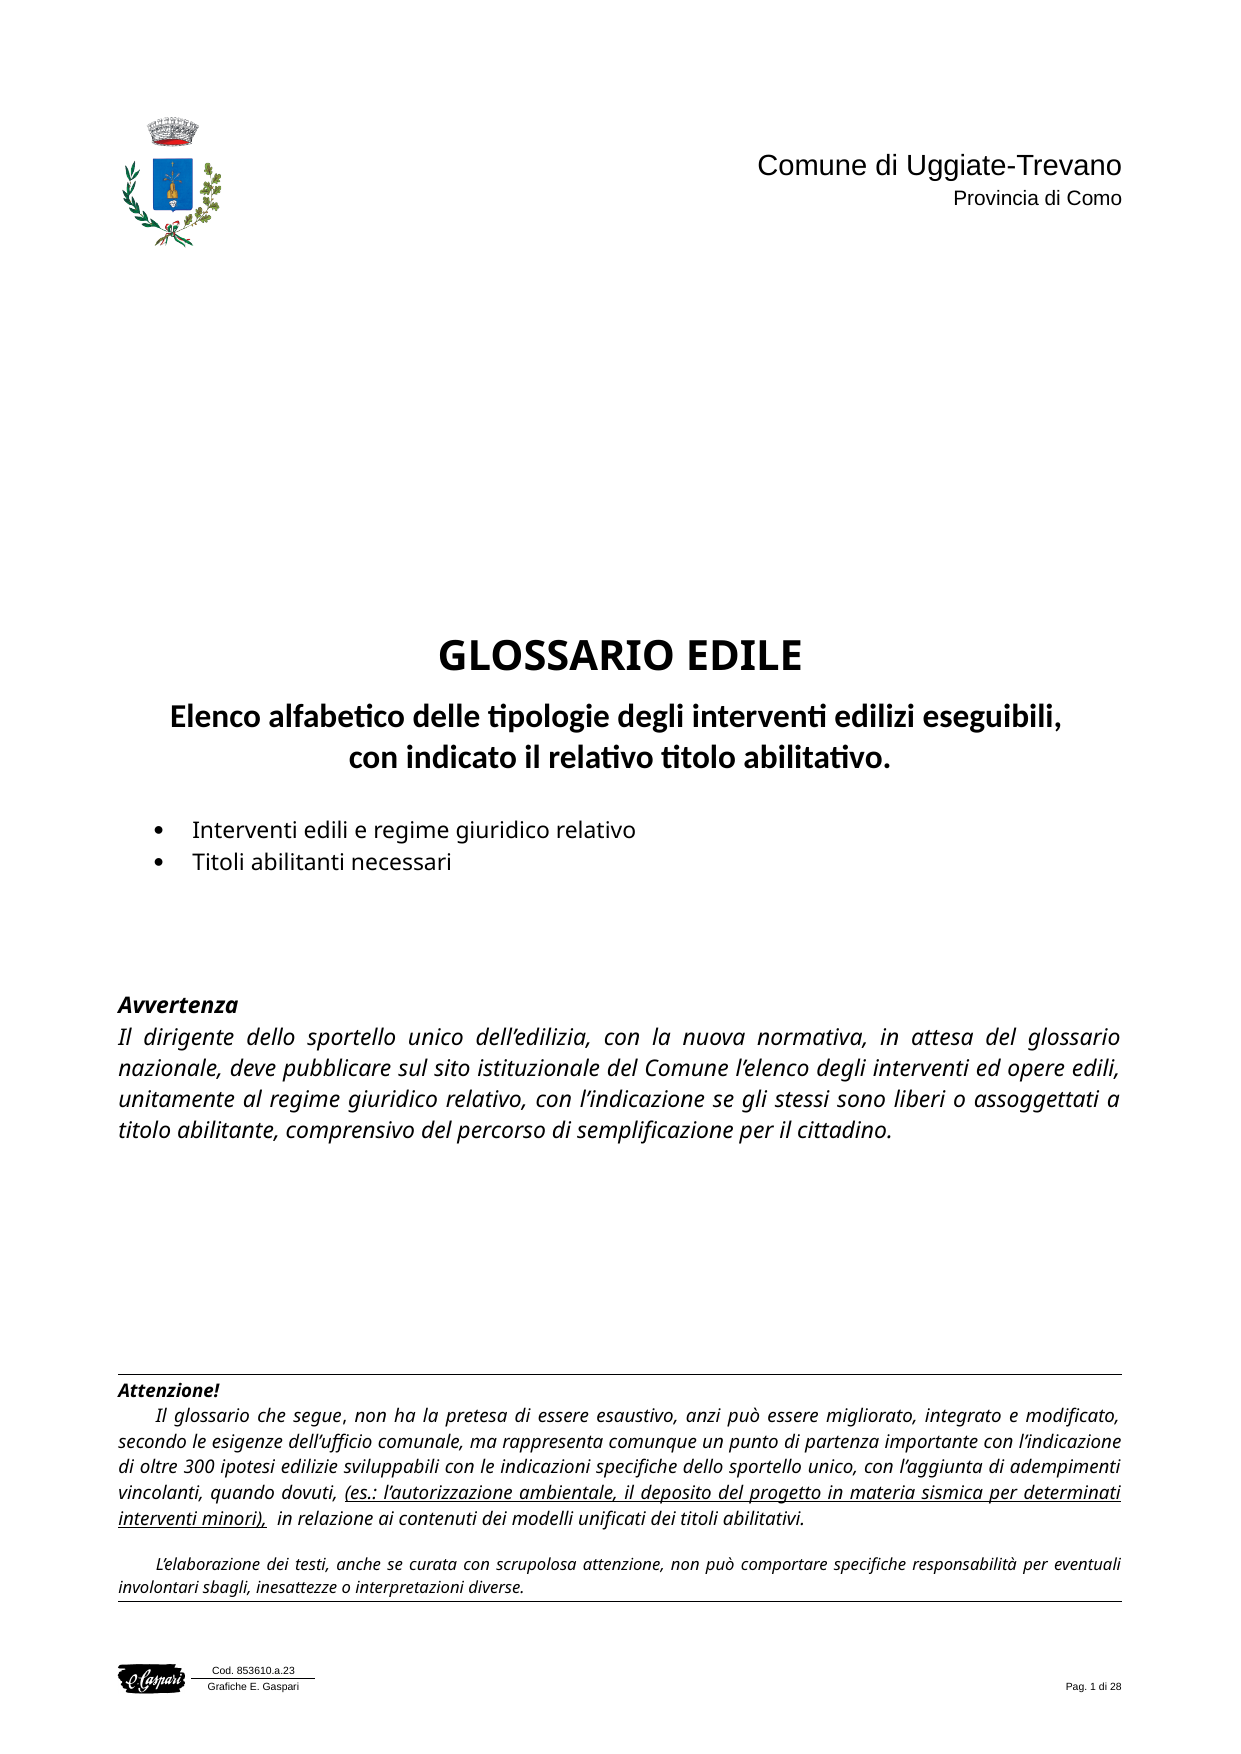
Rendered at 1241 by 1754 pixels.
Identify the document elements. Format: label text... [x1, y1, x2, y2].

text Attenzione! [118, 1375, 1122, 1403]
list Interventi edili e regime giuridico relativo [154, 814, 1122, 846]
text Provincia di Como [224, 186, 1122, 210]
text Avvertenza [118, 989, 1122, 1021]
text Il dirigente dello sportello unico dell’edilizia, con la nuova normativa, in attesa del glossario nazionale, deve pubblicare sul sito istituzionale del Comune l’elenco degli interventi ed opere edili, unitamente al regime giuridico relativo, con l’indicazione se gli stessi sono liberi o assoggettati a titolo abilitante, comprensivo del percorso di semplificazione per il cittadino. [118, 1021, 1122, 1146]
list Titoli abilitanti necessari [154, 846, 1122, 877]
text Comune di Uggiate-Trevano [224, 148, 1122, 181]
picture [117, 1663, 185, 1694]
text GLOSSARIO EDILE [118, 626, 1122, 683]
picture [122, 117, 224, 248]
text L’elaborazione dei testi, anche se curata con scrupolosa attenzione, non può comportare specifiche responsabilità per eventuali involontari sbagli, inesattezze o interpretazioni diverse. [118, 1553, 1122, 1601]
text Elenco alfabetico delle tipologie degli interventi edilizi eseguibili, con indicato il relativo titolo abilitativo. [118, 695, 1122, 777]
text Il glossario che segue, non ha la pretesa di essere esaustivo, anzi può essere migliorato, integrato e modificato, secondo le esigenze dell’ufficio comunale, ma rappresenta comunque un punto di partenza importante con l’indicazione di oltre 300 ipotesi edilizie sviluppabili con le indicazioni specifiche dello sportello unico, con l’aggiunta di adempimenti vincolanti, quando dovuti, (es.: l’autorizzazione ambientale, il deposito del progetto in materia sismica per determinati interventi minori), in relazione ai contenuti dei modelli unificati dei titoli abilitativi. [118, 1403, 1122, 1530]
